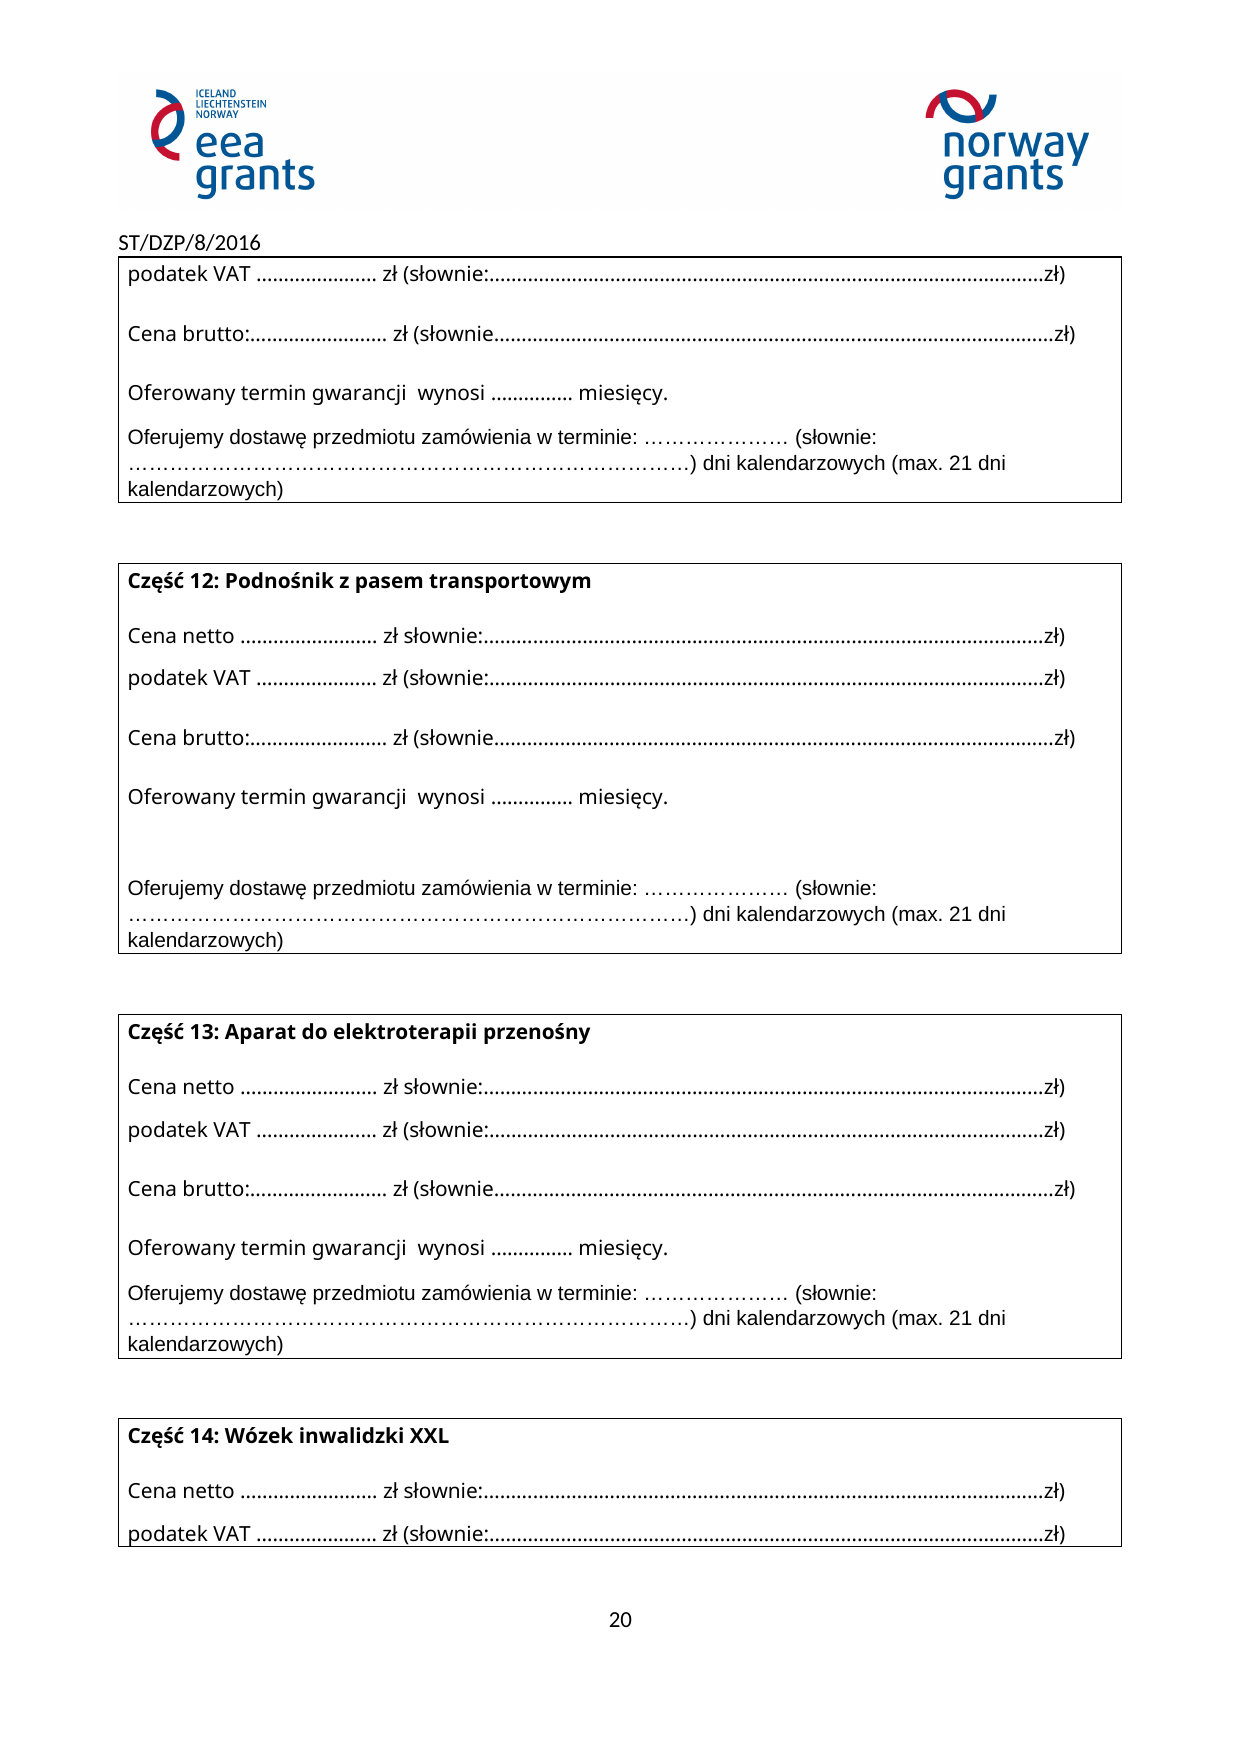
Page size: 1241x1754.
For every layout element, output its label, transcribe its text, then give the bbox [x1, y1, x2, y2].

text podatek VAT ……………….… zł (słownie:…….……………………………………………………………………….…………zł) [119, 1112, 1121, 1143]
text Cena netto ………………….… zł słownie:……………………………………………….…………………………..……………zł) [119, 1069, 1121, 1101]
text podatek VAT ……………….… zł (słownie:…….……………………………………………………………………….…………zł) [119, 258, 1121, 288]
text Cena brutto:………………….… zł (słownie…………………………………………………………………………………………zł) [119, 720, 1121, 751]
text podatek VAT ……………….… zł (słownie:…….……………………………………………………………………….…………zł) [119, 660, 1121, 692]
text Cena netto ………………….… zł słownie:……………………………………………….…………………………..……………zł) [119, 1473, 1121, 1504]
text Część 12: Podnośnik z pasem transportowym [119, 564, 1121, 594]
text Część 14: Wózek inwalidzki XXL [119, 1419, 1121, 1449]
text Część 13: Aparat do elektroterapii przenośny [119, 1015, 1121, 1045]
text Cena brutto:………………….… zł (słownie…………………………………………………………………………………………zł) [119, 316, 1121, 347]
text Oferujemy dostawę przedmiotu zamówienia w terminie: ………………… (słownie: ………………………………………………………………………) dni kalendarzowych (max. 21 dni kalendarzowych) [119, 1277, 1121, 1358]
text Cena netto ………………….… zł słownie:……………………………………………….…………………………..……………zł) [119, 618, 1121, 649]
text Cena brutto:………………….… zł (słownie…………………………………………………………………………………………zł) [119, 1171, 1121, 1202]
text Oferujemy dostawę przedmiotu zamówienia w terminie: ………………… (słownie: ………………………………………………………………………) dni kalendarzowych (max. 21 dni kalendarzowych) [119, 422, 1121, 502]
text Oferowany termin gwarancji wynosi …………… miesięcy. [119, 1230, 1121, 1262]
text podatek VAT ……………….… zł (słownie:…….……………………………………………………………………….…………zł) [119, 1516, 1121, 1546]
text Oferowany termin gwarancji wynosi …………… miesięcy. [119, 779, 1121, 811]
text Oferujemy dostawę przedmiotu zamówienia w terminie: ………………… (słownie: ………………………………………………………………………) dni kalendarzowych (max. 21 dni kalendarzowych) [119, 873, 1121, 953]
text Oferowany termin gwarancji wynosi …………… miesięcy. [119, 375, 1121, 406]
